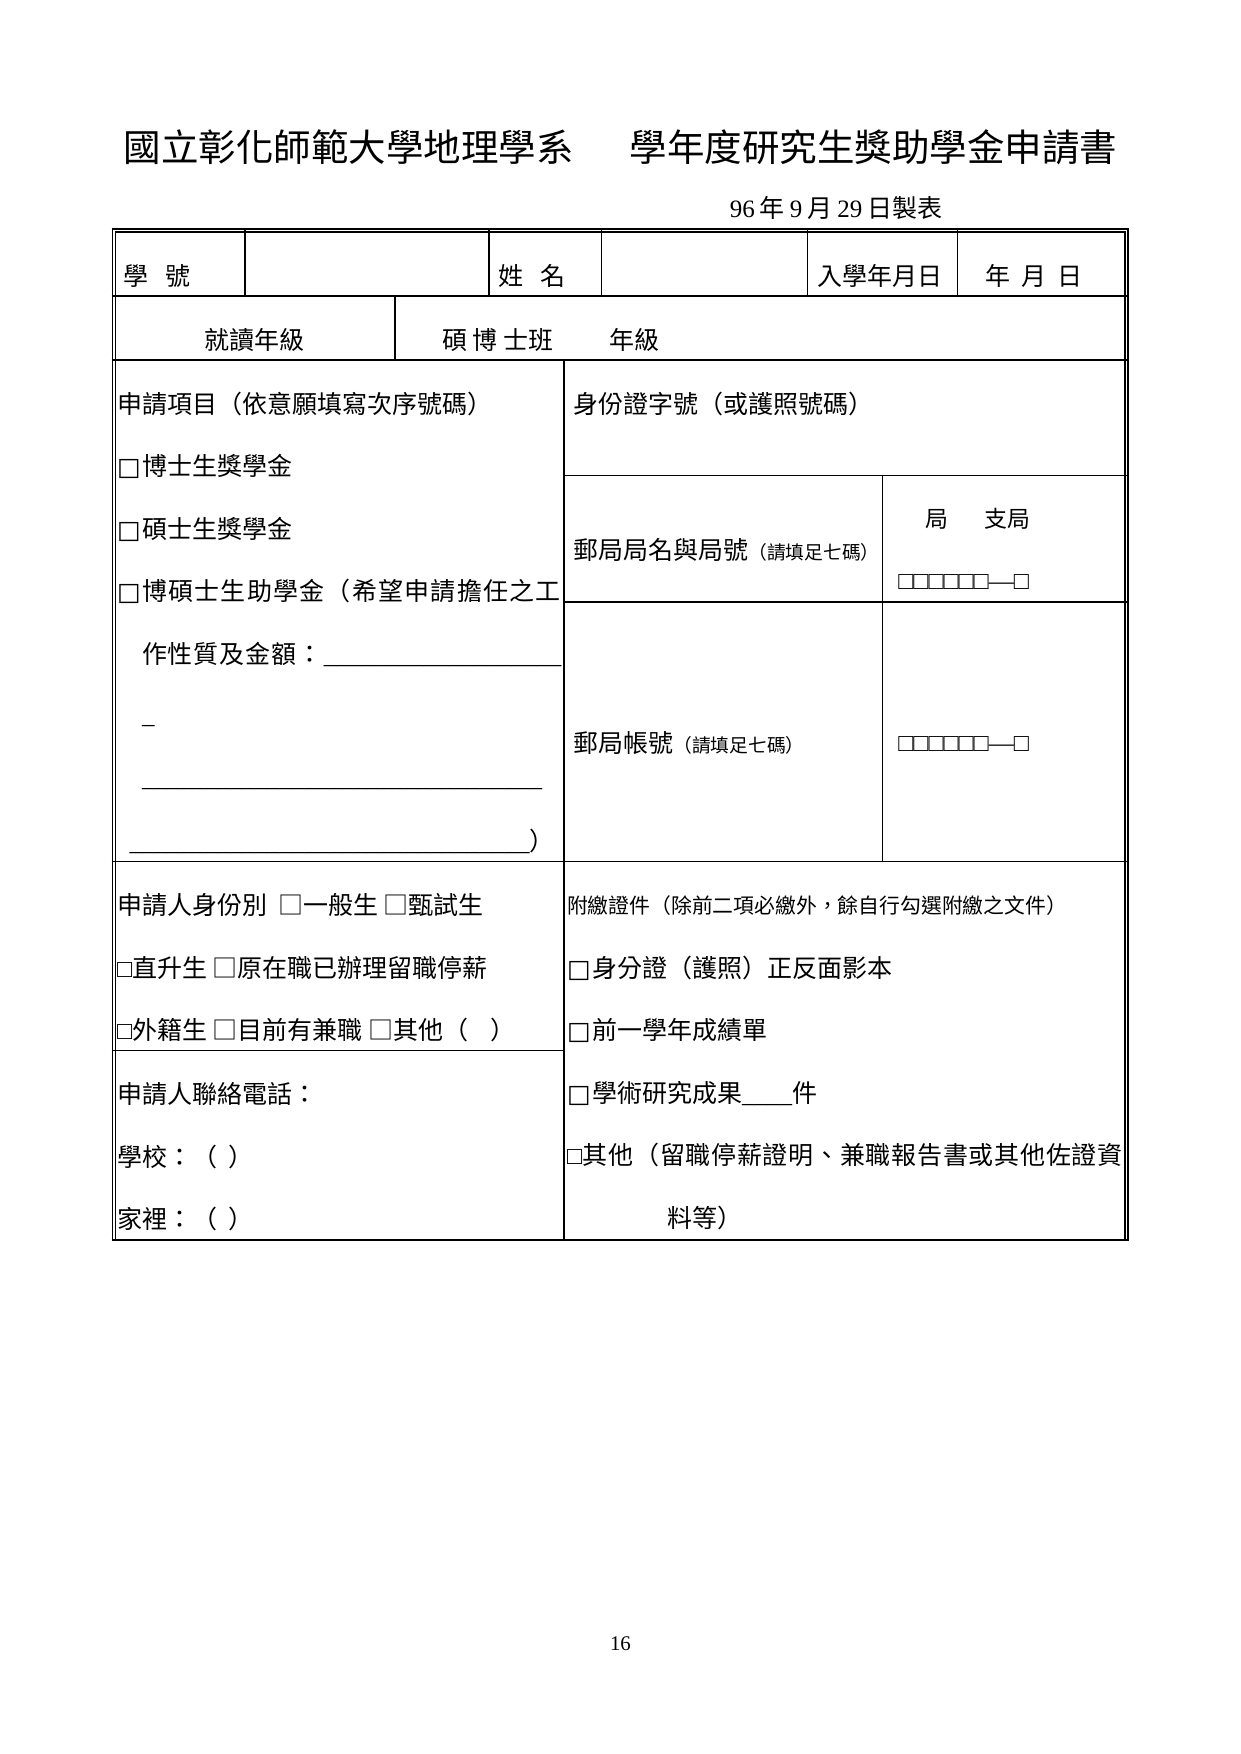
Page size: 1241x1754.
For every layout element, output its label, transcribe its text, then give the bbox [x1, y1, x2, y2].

table_cell 附繳證件（除前二項必繳外，餘自行勾選附繳之文件） 身分證（護照）正反面影本 前一學年成績單 學術研究成果____件 □其他（留職停薪證明、兼職報告書或其他佐證資料等） [565, 862, 1124, 1239]
table_header 學 號 [116, 233, 244, 295]
table_header [602, 233, 807, 295]
table_cell 碩 博 士班 年級 [396, 297, 1124, 359]
table_header 姓 名 [490, 233, 601, 295]
table_cell 局 支局 □□□□□□—□ [883, 476, 1124, 601]
table_header 年 月 日 [958, 233, 1124, 295]
table_cell 郵局局名與局號（請填足七碼） [565, 476, 882, 601]
table_cell 郵局帳號（請填足七碼） [565, 603, 882, 861]
table_header 入學年月日 [808, 233, 957, 295]
text 96年9月29日製表 [75, 165, 1240, 228]
text 國立彰化師範大學地理學系 學年度研究生獎助學金申請書 [75, 103, 1165, 165]
table_cell 身份證字號（或護照號碼） [565, 361, 1124, 474]
table_cell □□□□□□—□ [883, 603, 1124, 861]
table_cell 申請人身份別 □一般生 □甄試生 □直升生 □原在職已辦理留職停薪 □外籍生 □目前有兼職 □其他（ ） [116, 862, 563, 1050]
table_header [246, 233, 488, 295]
table_cell 就讀年級 [116, 297, 394, 359]
table_cell 申請項目（依意願填寫次序號碼） 博士生獎學金 碩士生獎學金 博碩士生助學金（希望申請擔任之工作性質及金額：____________________ ________________________________ ________________________________） [116, 361, 563, 861]
table_cell 申請人聯絡電話： 學校：（ ） 家裡：（ ） [116, 1051, 563, 1239]
